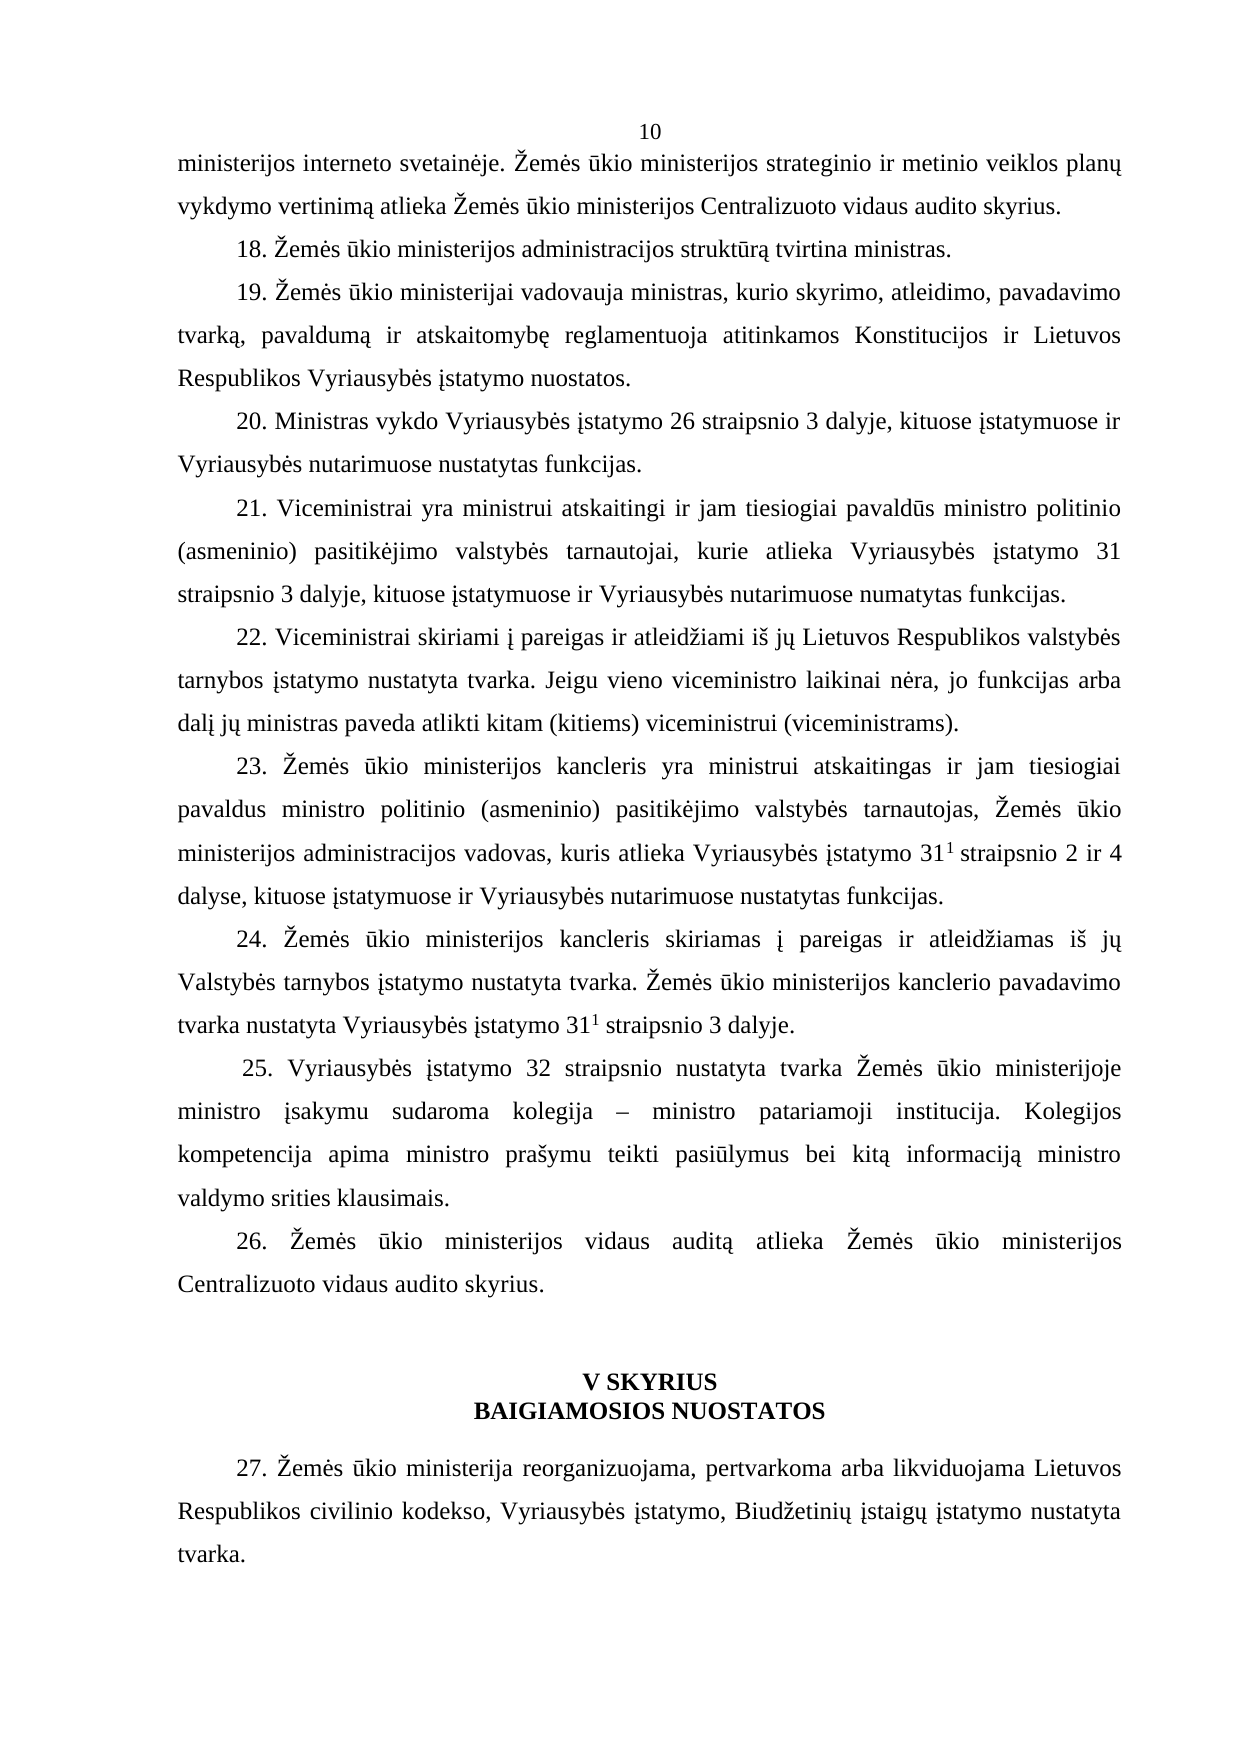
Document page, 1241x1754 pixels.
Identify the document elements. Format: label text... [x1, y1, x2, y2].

text ministerijos interneto svetainėje. Žemės ūkio ministerijos strateginio ir metinio veiklos planų vykdymo vertinimą atlieka Žemės ūkio ministerijos Centralizuoto vidaus audito skyrius. [177, 148, 1122, 219]
text 23. Žemės ūkio ministerijos kancleris yra ministrui atskaitingas ir jam tiesiogiai pavaldus ministro politinio (asmeninio) pasitikėjimo valstybės tarnautojas, Žemės ūkio ministerijos administracijos vadovas, kuris atlieka Vyriausybės įstatymo 311 straipsnio 2 ir 4 dalyse, kituose įstatymuose ir Vyriausybės nutarimuose nustatytas funkcijas. [177, 751, 1122, 909]
text 20. Ministras vykdo Vyriausybės įstatymo 26 straipsnio 3 dalyje, kituose įstatymuose ir Vyriausybės nutarimuose nustatytas funkcijas. [177, 406, 1122, 478]
text 18. Žemės ūkio ministerijos administracijos struktūrą tvirtina ministras. [177, 234, 1122, 263]
text BAIGIAMOSIOS NUOSTATOS [177, 1396, 1122, 1424]
text V SKYRIUS [177, 1367, 1122, 1396]
text 24. Žemės ūkio ministerijos kancleris skiriamas į pareigas ir atleidžiamas iš jų Valstybės tarnybos įstatymo nustatyta tvarka. Žemės ūkio ministerijos kanclerio pavadavimo tvarka nustatyta Vyriausybės įstatymo 311 straipsnio 3 dalyje. [177, 924, 1122, 1039]
text 27. Žemės ūkio ministerija reorganizuojama, pertvarkoma arba likviduojama Lietuvos Respublikos civilinio kodekso, Vyriausybės įstatymo, Biudžetinių įstaigų įstatymo nustatyta tvarka. [177, 1453, 1122, 1568]
text 26. Žemės ūkio ministerijos vidaus auditą atlieka Žemės ūkio ministerijos Centralizuoto vidaus audito skyrius. [177, 1226, 1122, 1298]
text 21. Viceministrai yra ministrui atskaitingi ir jam tiesiogiai pavaldūs ministro politinio (asmeninio) pasitikėjimo valstybės tarnautojai, kurie atlieka Vyriausybės įstatymo 31 straipsnio 3 dalyje, kituose įstatymuose ir Vyriausybės nutarimuose numatytas funkcijas. [177, 493, 1122, 608]
text 19. Žemės ūkio ministerijai vadovauja ministras, kurio skyrimo, atleidimo, pavadavimo tvarką, pavaldumą ir atskaitomybę reglamentuoja atitinkamos Konstitucijos ir Lietuvos Respublikos Vyriausybės įstatymo nuostatos. [177, 277, 1122, 392]
text 25. Vyriausybės įstatymo 32 straipsnio nustatyta tvarka Žemės ūkio ministerijoje ministro įsakymu sudaroma kolegija – ministro patariamoji institucija. Kolegijos kompetencija apima ministro prašymu teikti pasiūlymus bei kitą informaciją ministro valdymo srities klausimais. [177, 1053, 1122, 1211]
text 22. Viceministrai skiriami į pareigas ir atleidžiami iš jų Lietuvos Respublikos valstybės tarnybos įstatymo nustatyta tvarka. Jeigu vieno viceministro laikinai nėra, jo funkcijas arba dalį jų ministras paveda atlikti kitam (kitiems) viceministrui (viceministrams). [177, 622, 1122, 737]
